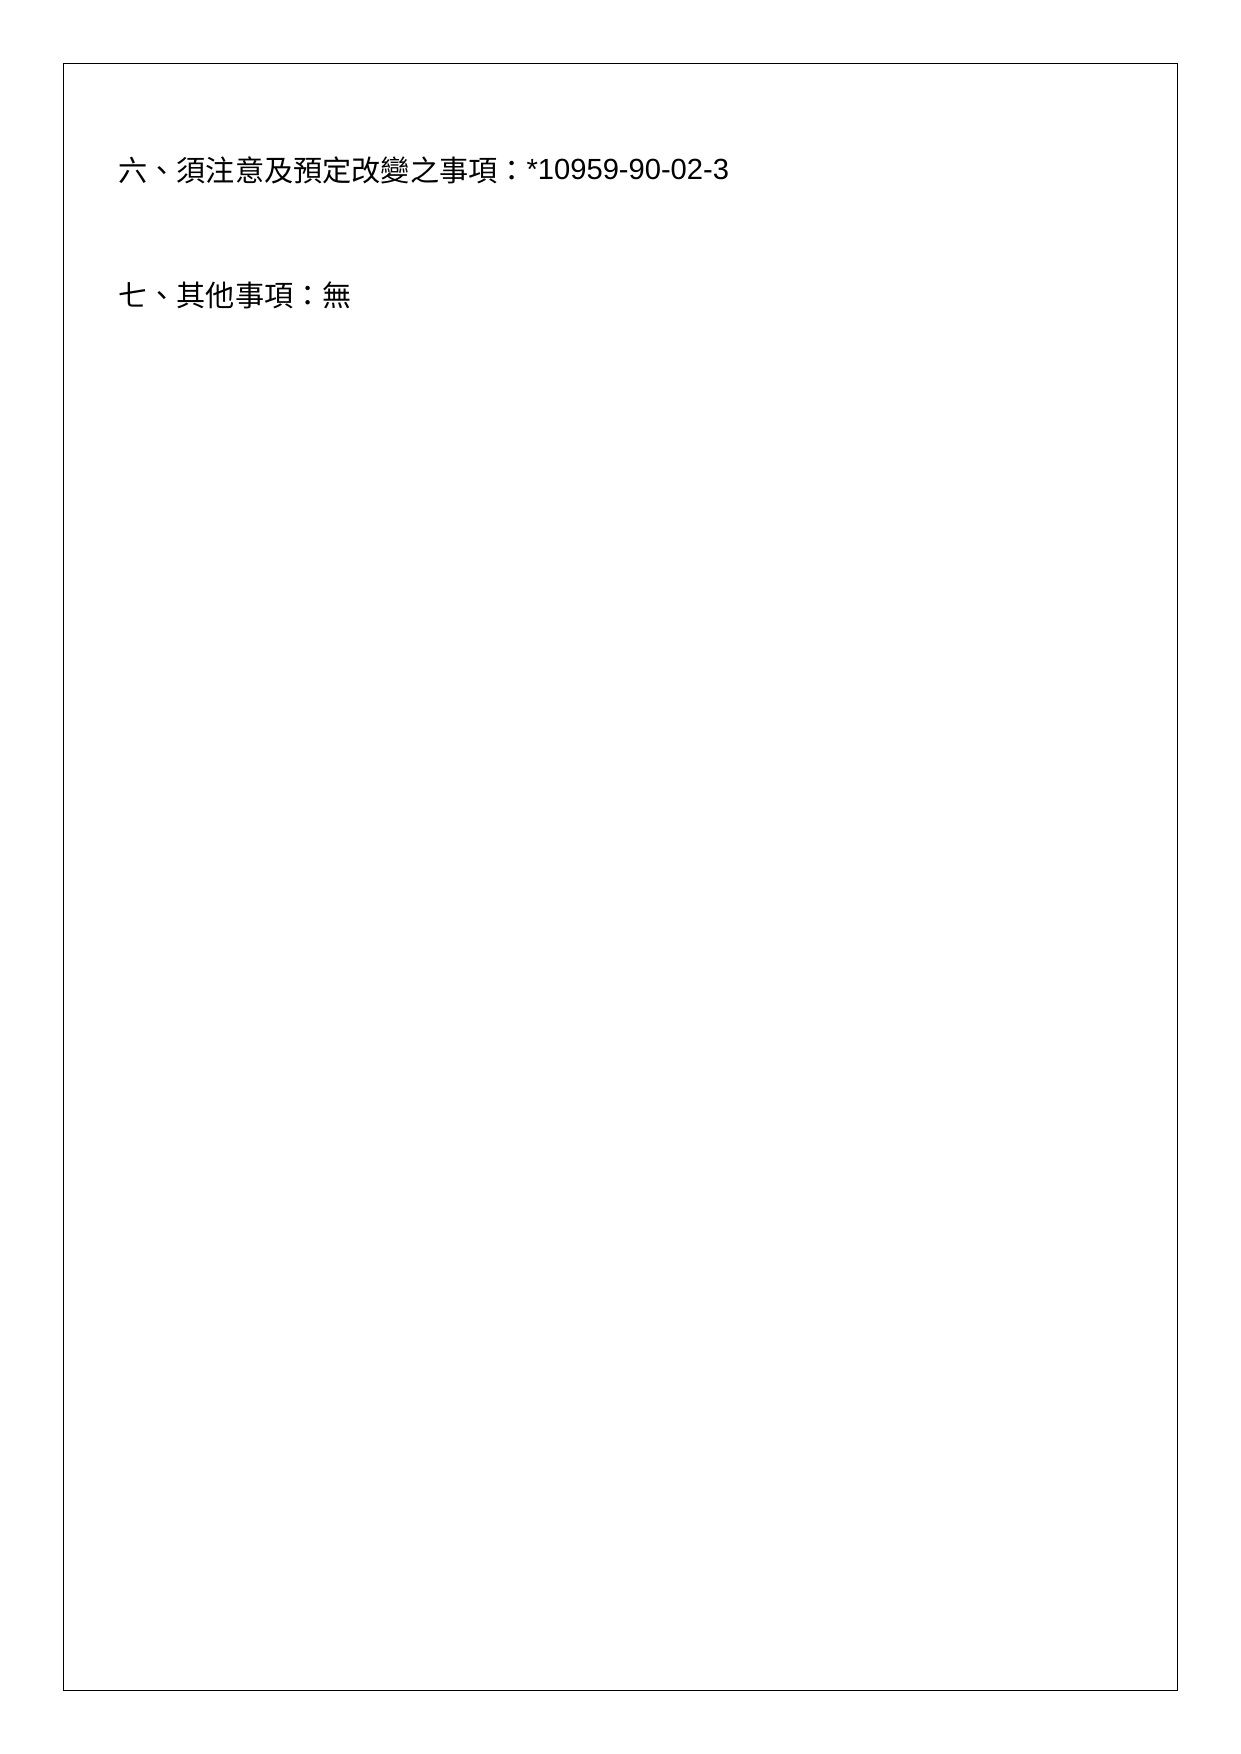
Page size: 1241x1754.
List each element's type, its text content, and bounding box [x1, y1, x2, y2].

text 七、其他事項：無 [118, 252, 1122, 314]
text 六、須注意及預定改變之事項：*10959-90-02-3 [118, 127, 1122, 189]
